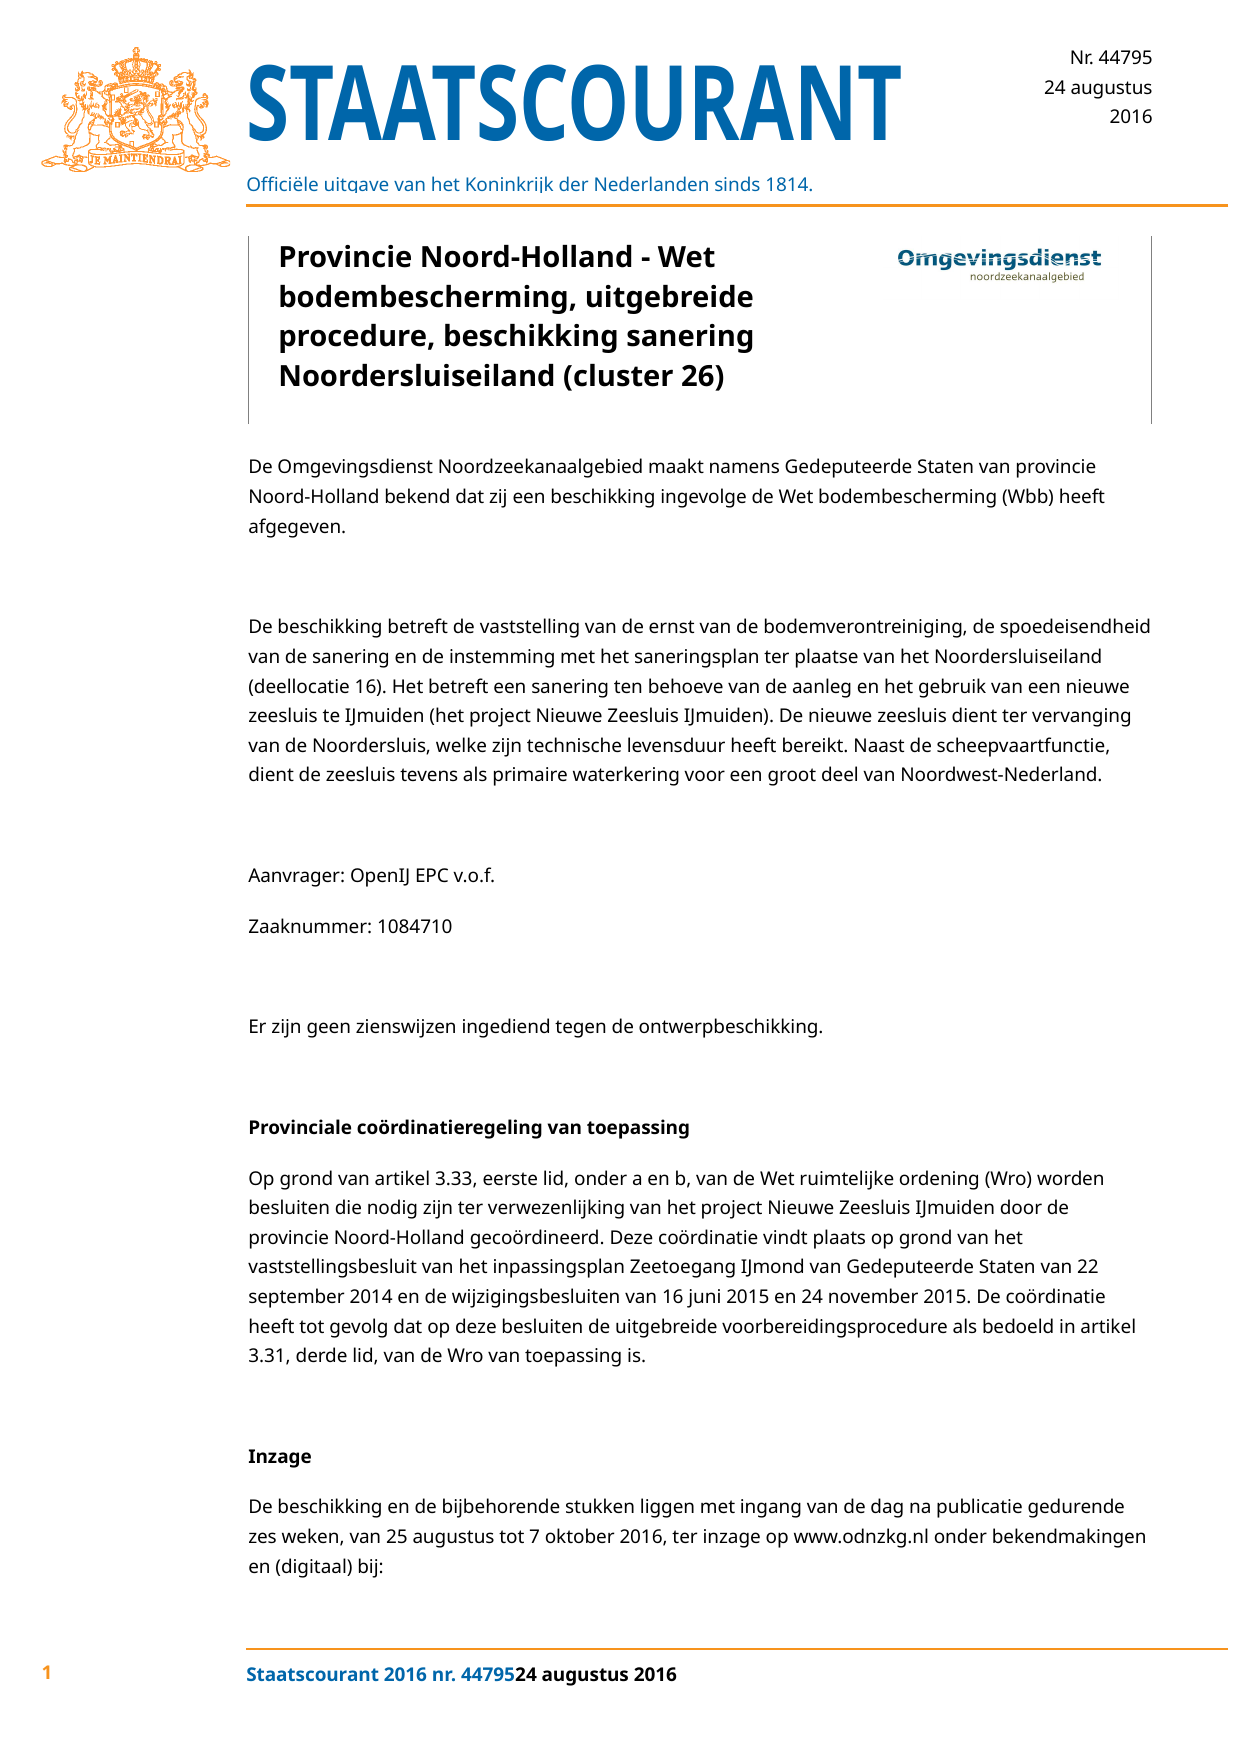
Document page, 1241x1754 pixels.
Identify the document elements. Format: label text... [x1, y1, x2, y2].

text Inzage [248, 1443, 1152, 1469]
picture [41, 47, 231, 172]
table_header [850, 236, 1151, 424]
table_header Provincie Noord-Holland - Wet bodembescherming, uitgebreide procedure, beschikking sanering Noordersluiseiland (cluster 26) [249, 236, 850, 424]
text Op grond van artikel 3.33, eerste lid, onder a en b, van de Wet ruimtelijke ordening (Wro) worden besluiten die nodig zijn ter verwezenlijking van het project Nieuwe Zeesluis IJmuiden door de provincie Noord-Holland gecoördineerd. Deze coördinatie vindt plaats op grond van het vaststellingsbesluit van het inpassingsplan Zeetoegang IJmond van Gedeputeerde Staten van 22 september 2014 en de wijzigingsbesluiten van 16 juni 2015 en 24 november 2015. De coördinatie heeft tot gevolg dat op deze besluiten de uitgebreide voorbereidingsprocedure als bedoeld in artikel 3.31, derde lid, van de Wro van toepassing is. [248, 1165, 1152, 1368]
text Zaaknummer: 1084710 [248, 913, 1152, 938]
text Aanvrager: OpenIJ EPC v.o.f. [248, 862, 1152, 888]
text De Omgevingsdienst Noordzeekanaalgebied maakt namens Gedeputeerde Staten van provincie Noord-Holland bekend dat zij een beschikking ingevolge de Wet bodembescherming (Wbb) heeft afgegeven. [248, 454, 1152, 538]
text De beschikking en de bijbehorende stukken liggen met ingang van de dag na publicatie gedurende zes weken, van 25 augustus tot 7 oktober 2016, ter inzage op www.odnzkg.nl onder bekendmakingen en (digitaal) bij: [248, 1494, 1152, 1578]
text De beschikking betreft de vaststelling van de ernst van de bodemverontreiniging, de spoedeisendheid van de sanering en de instemming met het saneringsplan ter plaatse van het Noordersluiseiland (deellocatie 16). Het betreft een sanering ten behoeve van de aanleg en het gebruik van een nieuwe zeesluis te IJmuiden (het project Nieuwe Zeesluis IJmuiden). De nieuwe zeesluis dient ter vervanging van de Noordersluis, welke zijn technische levensduur heeft bereikt. Naast de scheepvaartfunctie, dient de zeesluis tevens als primaire waterkering voor een groot deel van Noordwest-Nederland. [248, 614, 1152, 787]
picture [882, 236, 1119, 300]
text Provinciale coördinatieregeling van toepassing [248, 1114, 1152, 1140]
text Er zijn geen zienswijzen ingediend tegen de ontwerpbeschikking. [248, 1014, 1152, 1039]
